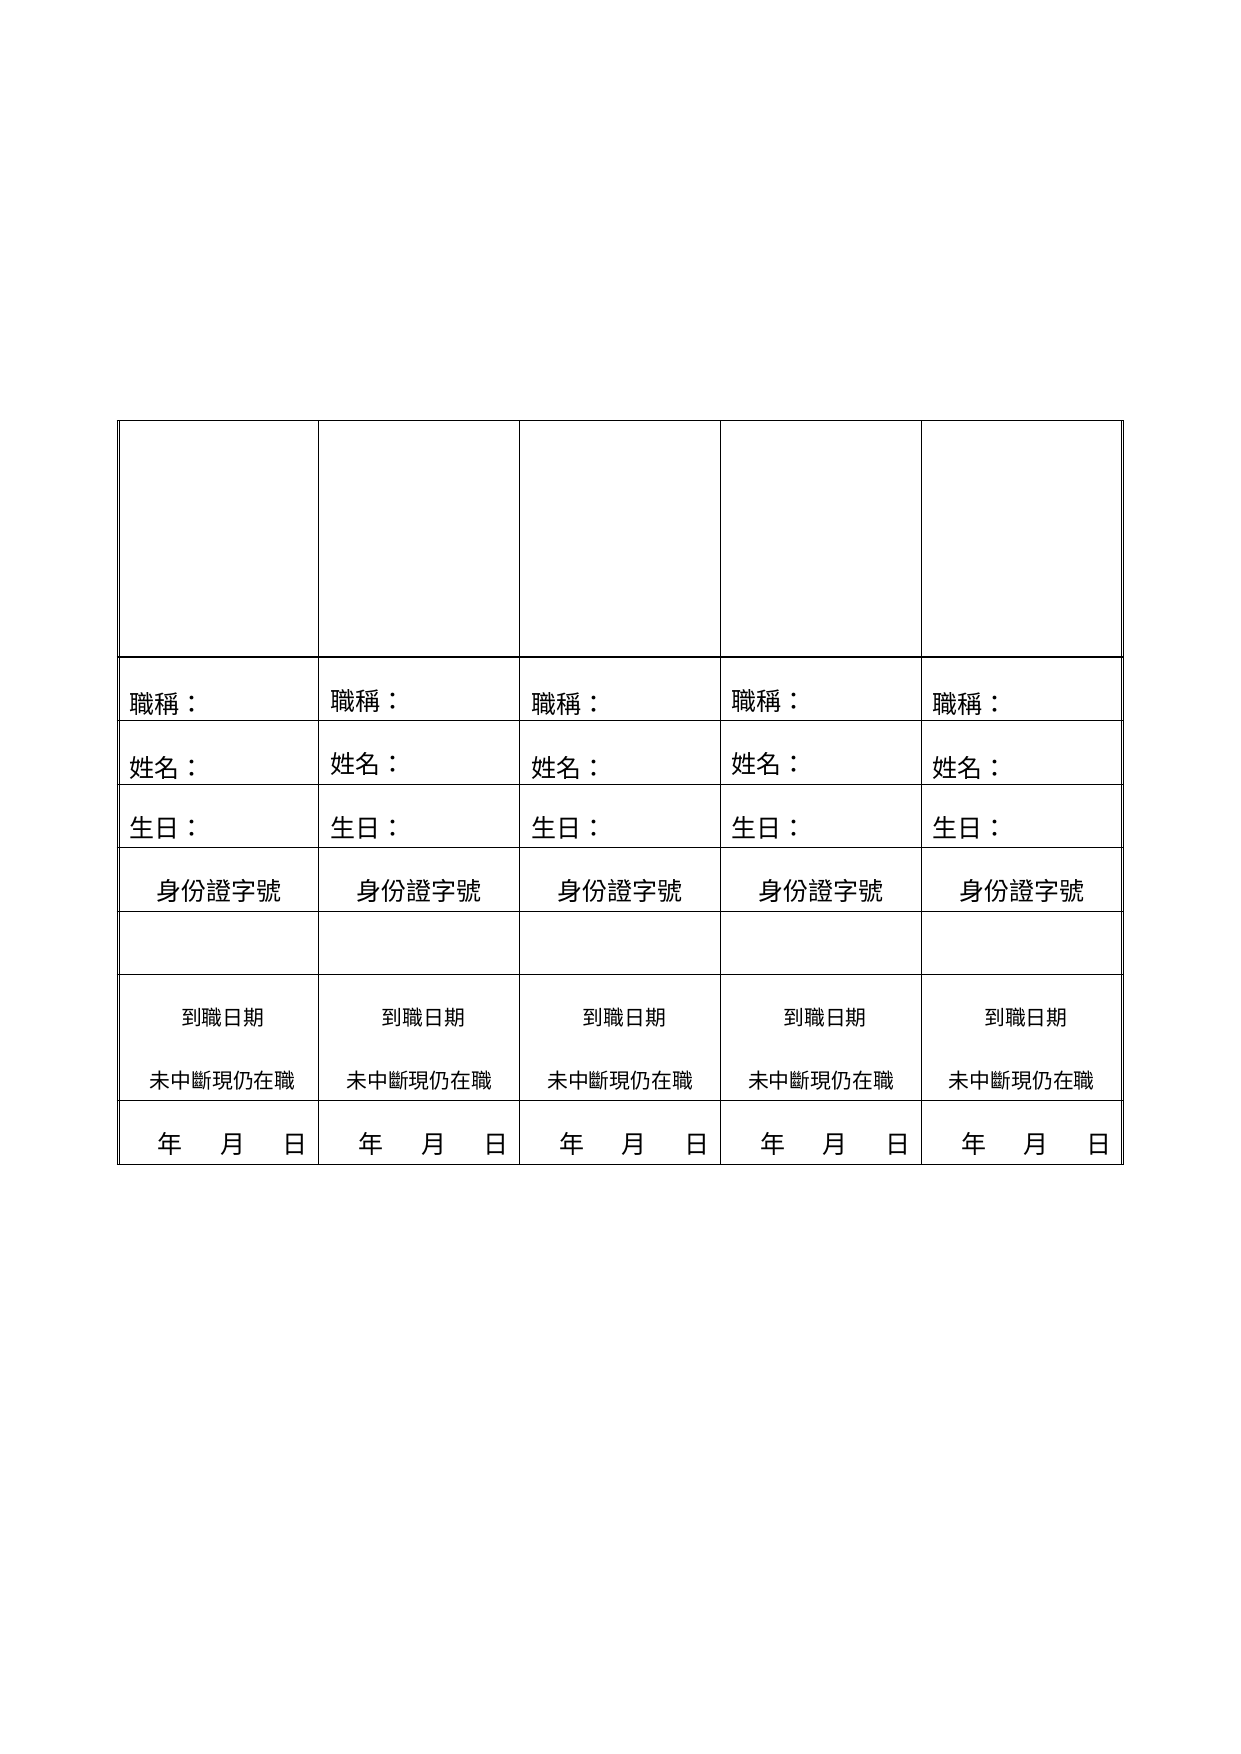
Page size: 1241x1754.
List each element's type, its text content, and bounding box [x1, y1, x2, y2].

table_cell 到職日期 未中斷現仍在職 [520, 975, 720, 1100]
table_cell 年 月 日 [520, 1101, 720, 1164]
table_cell 生日： [319, 785, 519, 847]
table_cell 年 月 日 [120, 1101, 318, 1164]
table_cell [319, 421, 519, 656]
table_cell [120, 421, 318, 656]
table_cell 身份證字號 [721, 848, 921, 911]
table_cell [319, 912, 519, 974]
table_cell 年 月 日 [922, 1101, 1121, 1164]
table_cell [922, 421, 1121, 656]
table_cell 姓名： [120, 721, 318, 783]
table_cell 職稱： [922, 658, 1121, 720]
table_cell 年 月 日 [319, 1101, 519, 1164]
table_cell 身份證字號 [922, 848, 1121, 911]
table_cell 生日： [520, 785, 720, 847]
table_cell 到職日期 未中斷現仍在職 [721, 975, 921, 1100]
table_cell 職稱： [721, 658, 921, 720]
table_cell [520, 912, 720, 974]
table_cell 職稱： [520, 658, 720, 720]
table_cell 身份證字號 [319, 848, 519, 911]
table_cell 到職日期 未中斷現仍在職 [922, 975, 1121, 1100]
table_cell [120, 912, 318, 974]
table_cell 姓名： [319, 721, 519, 783]
table_cell [520, 421, 720, 656]
table_cell 身份證字號 [120, 848, 318, 911]
table_cell 生日： [721, 785, 921, 847]
table_cell [922, 912, 1121, 974]
table_cell [721, 912, 921, 974]
table_cell 職稱： [120, 658, 318, 720]
table_cell [721, 421, 921, 656]
table_cell 生日： [120, 785, 318, 847]
table_cell 身份證字號 [520, 848, 720, 911]
table_cell 姓名： [721, 721, 921, 783]
table_cell 年 月 日 [721, 1101, 921, 1164]
table_cell 到職日期 未中斷現仍在職 [319, 975, 519, 1100]
table_cell 姓名： [922, 721, 1121, 783]
table_cell 職稱： [319, 658, 519, 720]
table_cell 到職日期 未中斷現仍在職 [120, 975, 318, 1100]
table_cell 姓名： [520, 721, 720, 783]
table_cell 生日： [922, 785, 1121, 847]
